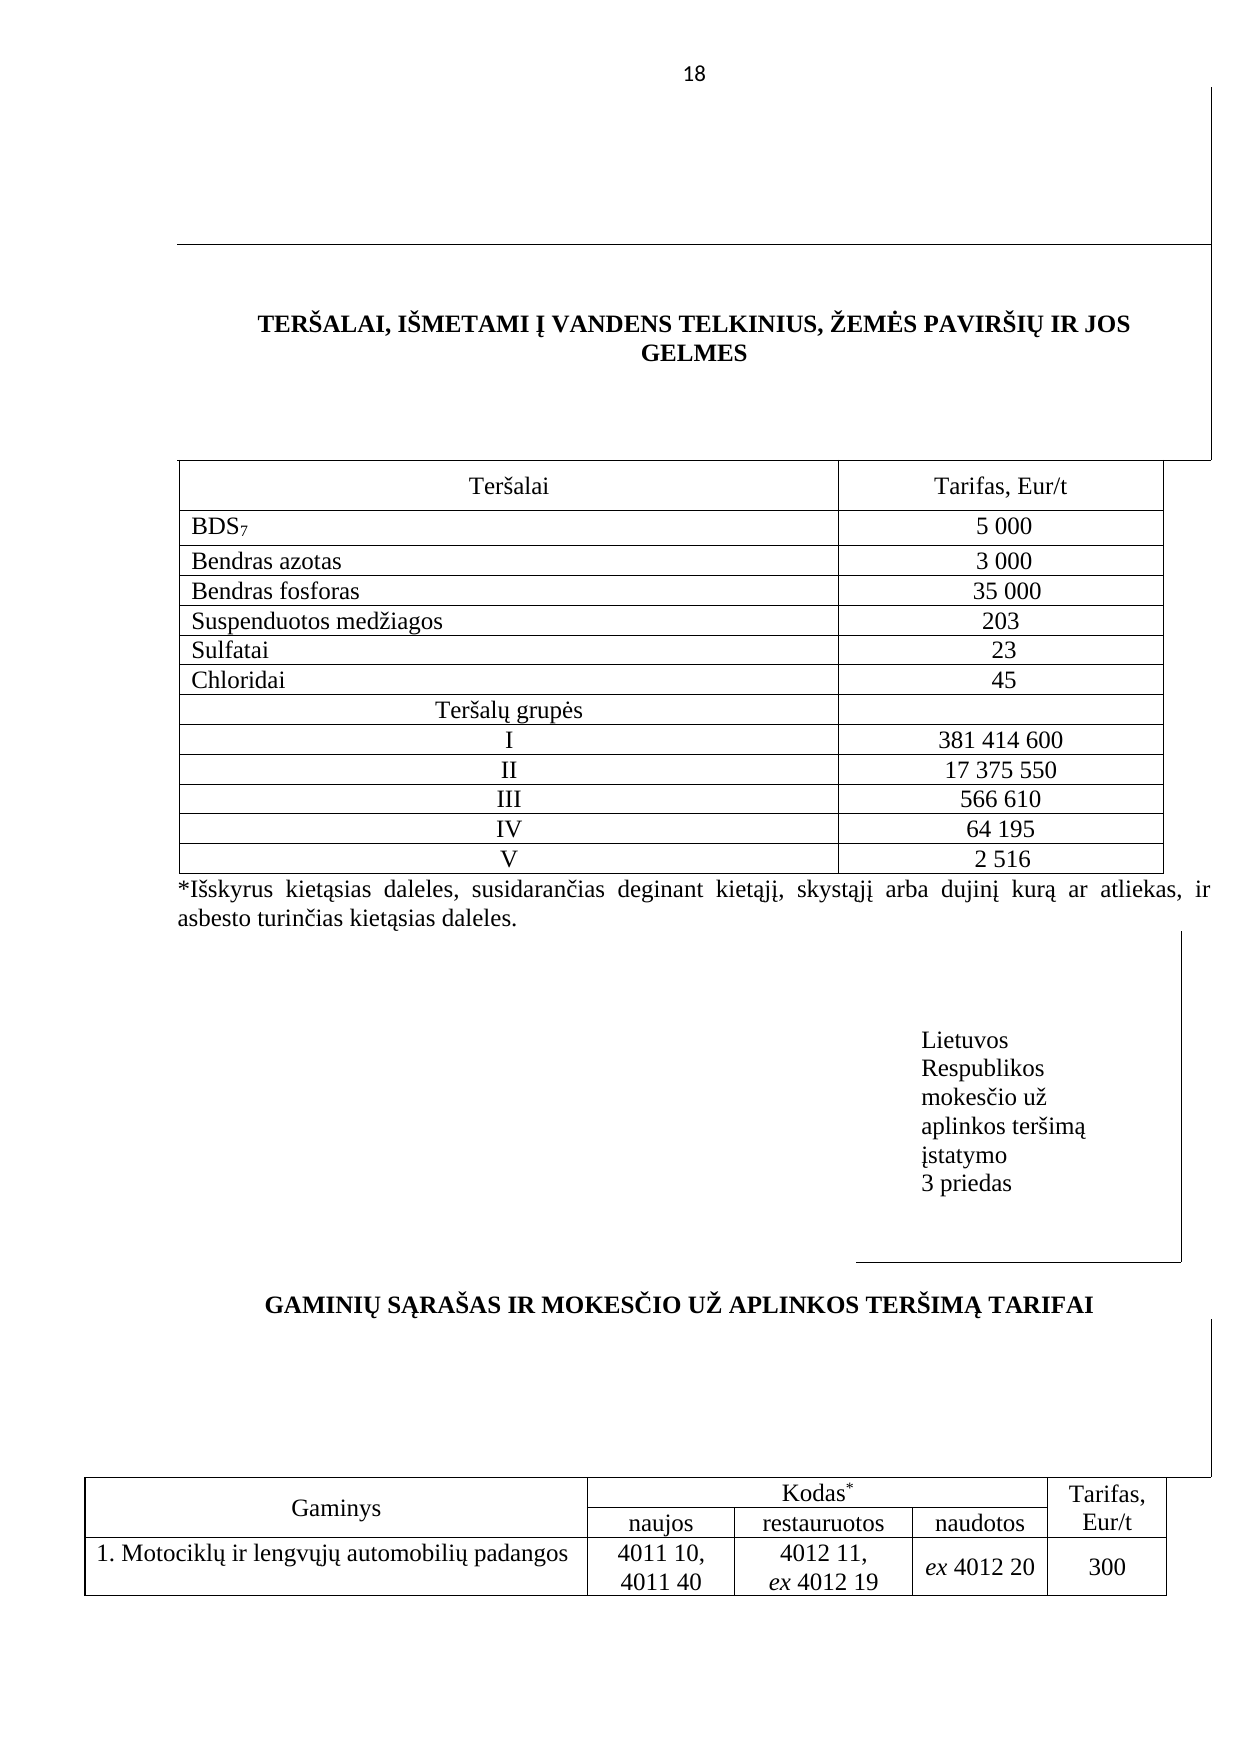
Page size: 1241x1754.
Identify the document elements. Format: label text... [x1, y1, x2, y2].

table_cell 17 375 550 [839, 755, 1163, 783]
table_cell 35 000 [839, 576, 1163, 605]
table_header Teršalai [180, 461, 838, 510]
table_cell naudotos [913, 1508, 1047, 1537]
text 3 priedas [856, 1168, 1181, 1262]
table_header Kodas* [588, 1478, 1047, 1507]
table_cell [839, 695, 1163, 724]
table_cell Bendras azotas [180, 546, 838, 575]
table_cell I [180, 725, 838, 754]
table_cell 23 [839, 636, 1163, 664]
table_cell 5 000 [839, 511, 1163, 545]
table_cell 4012 11, ex 4012 19 [735, 1538, 912, 1595]
table_cell Bendras fosforas [180, 576, 838, 605]
table_cell 4011 10, 4011 40 [588, 1538, 734, 1595]
table_cell BDS7 [180, 511, 838, 545]
text Lietuvos Respublikos [856, 1025, 1181, 1082]
table_cell 203 [839, 606, 1163, 634]
table_header Gaminys [86, 1478, 587, 1537]
table_cell ex 4012 20 [913, 1538, 1047, 1595]
table_cell 45 [839, 665, 1163, 694]
table_header Tarifas, Eur/t [1048, 1478, 1166, 1537]
table_cell 2 516 [839, 844, 1163, 873]
table_cell 64 195 [839, 814, 1163, 843]
table_cell 381 414 600 [839, 725, 1163, 754]
table_cell 566 610 [839, 785, 1163, 813]
text mokesčio už aplinkos teršimą [856, 1082, 1181, 1140]
text įstatymo [856, 1140, 1181, 1168]
table_cell Suspenduotos medžiagos [180, 606, 838, 634]
table_cell naujos [588, 1508, 734, 1537]
table_cell 1. Motociklų ir lengvųjų automobilių padangos [86, 1538, 587, 1595]
table_cell restauruotos [735, 1508, 912, 1537]
table_cell V [180, 844, 838, 873]
table_cell Teršalų grupės [180, 695, 838, 724]
table_cell IV [180, 814, 838, 843]
table_cell Sulfatai [180, 636, 838, 664]
table_cell III [180, 785, 838, 813]
table_cell 300 [1048, 1538, 1166, 1595]
text GAMINIŲ SĄRAŠAS IR MOKESČIO UŽ APLINKOS TERŠIMĄ TARIFAI [177, 1291, 1181, 1319]
table_cell 3 000 [839, 546, 1163, 575]
table_header Tarifas, Eur/t [839, 461, 1163, 510]
table_cell II [180, 755, 838, 783]
table_cell Chloridai [180, 665, 838, 694]
text *Išskyrus kietąsias daleles, susidarančias deginant kietąjį, skystąjį arba dujinį kurą ar atliekas, ir asbesto turinčias kietąsias daleles. [177, 874, 1211, 931]
text TERŠALAI, IŠMETAMI Į VANDENS TELKINIUS, ŽEMĖS PAVIRŠIŲ IR JOS GELMES [177, 244, 1211, 366]
